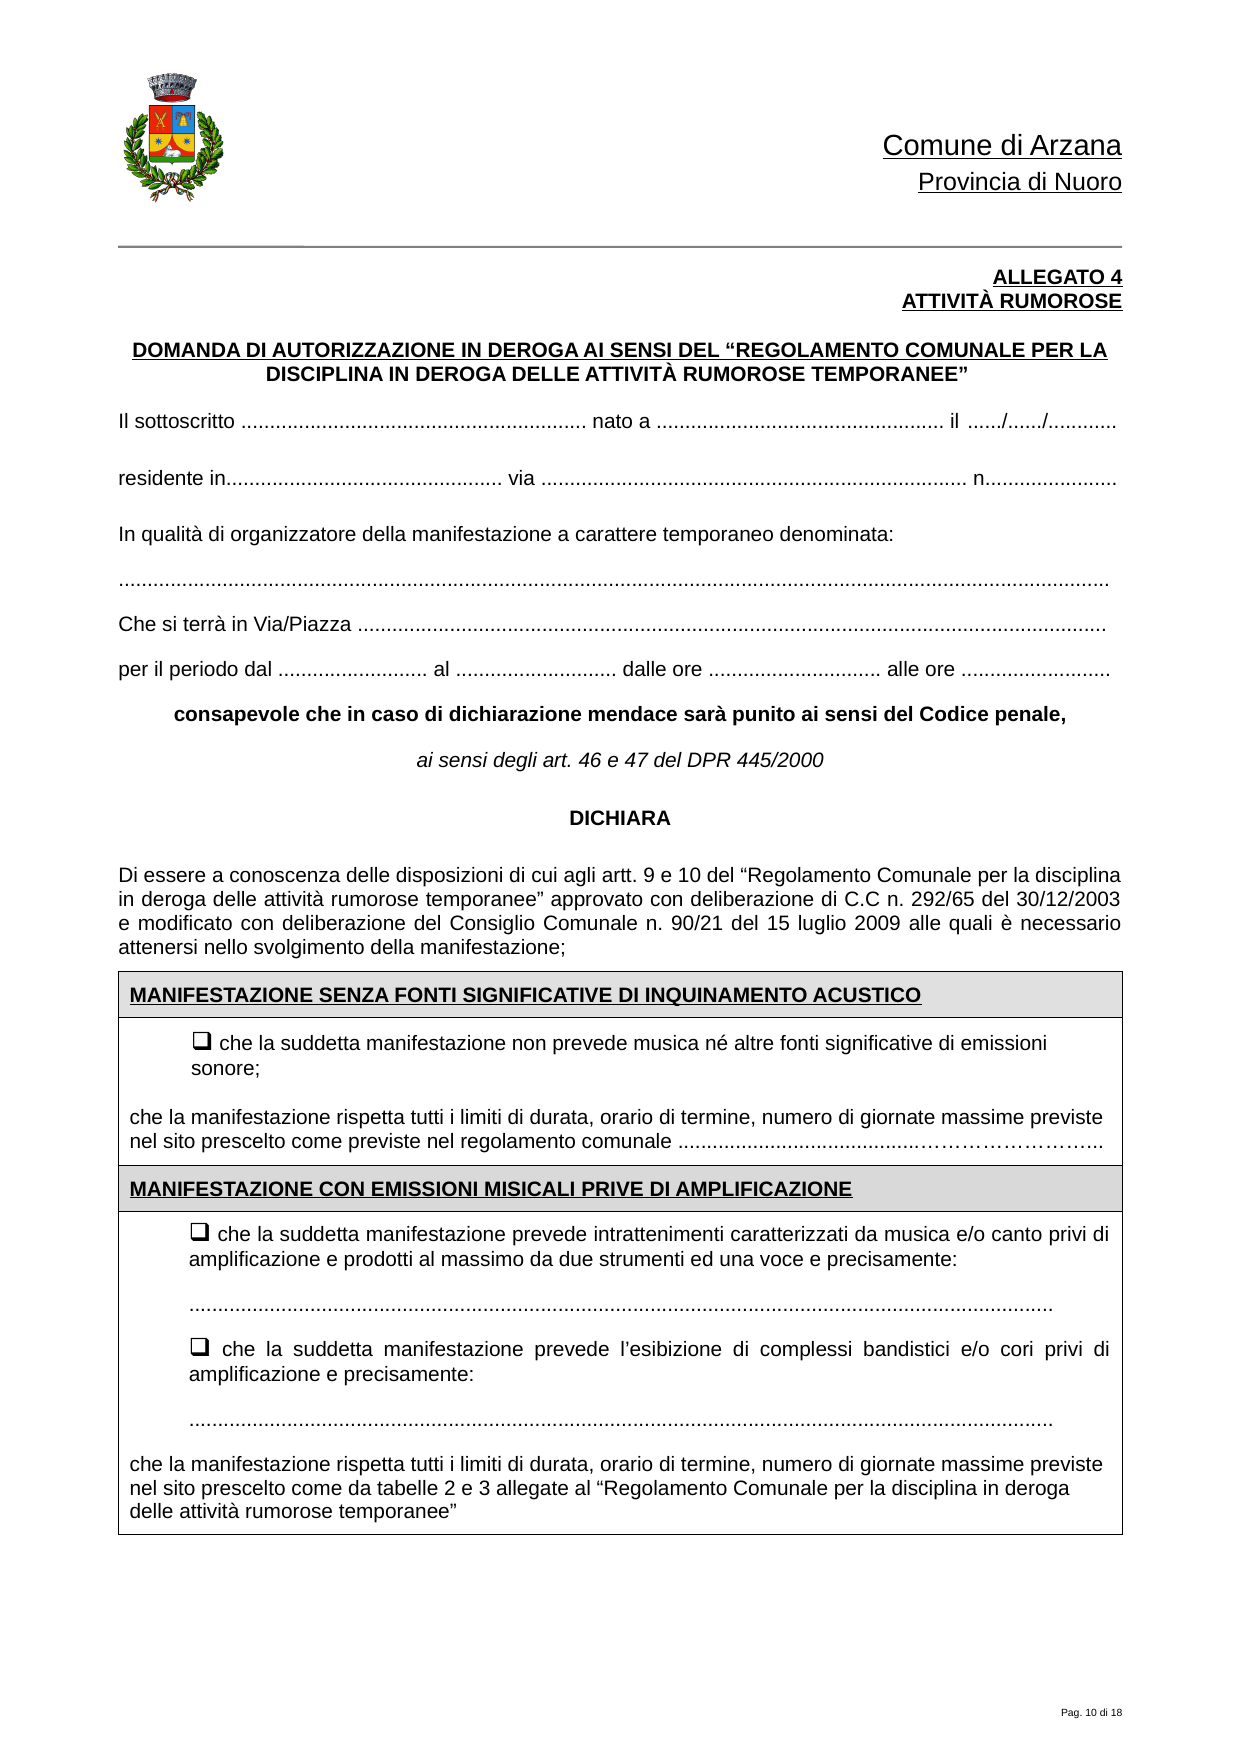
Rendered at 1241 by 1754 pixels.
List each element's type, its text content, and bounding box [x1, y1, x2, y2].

text Di essere a conoscenza delle disposizioni di cui agli artt. 9 e 10 del “Regolamento Comunale per la disciplina in deroga delle attività rumorose temporanee” approvato con deliberazione di C.C n. 292/65 del 30/12/2003 e modificato con deliberazione del Consiglio Comunale n. 90/21 del 15 luglio 2009 alle quali è necessario attenersi nello svolgimento della manifestazione; [118, 863, 1122, 959]
text ATTIVITÀ RUMOROSE [118, 289, 1122, 313]
text Comune di Arzana [224, 128, 1122, 162]
text Provincia di Nuoro [224, 167, 1122, 196]
table_cell  che la suddetta manifestazione prevede intrattenimenti caratterizzati da musica e/o canto privi di amplificazione e prodotti al massimo da due strumenti ed una voce e precisamente: ......................................................................................................................................................  che la suddetta manifestazione prevede l’esibizione di complessi bandistici e/o cori privi di amplificazione e precisamente: ...................................................................................................................................................... che la manifestazione rispetta tutti i limiti di durata, orario di termine, numero di giornate massime previste nel sito prescelto come da tabelle 2 e 3 allegate al “Regolamento Comunale per la disciplina in deroga delle attività rumorose temporanee” [119, 1212, 1122, 1534]
table_cell  che la suddetta manifestazione non prevede musica né altre fonti significative di emissioni sonore; che la manifestazione rispetta tutti i limiti di durata, orario di termine, numero di giornate massime previste nel sito prescelto come previste nel regolamento comunale ..........................................……………………... [119, 1018, 1122, 1165]
text per il periodo dal .......................... al ............................ dalle ore .............................. alle ore .......................... [118, 657, 1122, 681]
text ai sensi degli art. 46 e 47 del DPR 445/2000 [118, 748, 1122, 772]
text ............................................................................................................................................................................ [118, 567, 1122, 591]
table_header MANIFESTAZIONE SENZA FONTI SIGNIFICATIVE DI INQUINAMENTO ACUSTICO [119, 972, 1122, 1017]
table_cell MANIFESTAZIONE CON EMISSIONI MISICALI PRIVE DI AMPLIFICAZIONE [119, 1166, 1122, 1211]
text consapevole che in caso di dichiarazione mendace sarà punito ai sensi del Codice penale, [118, 701, 1122, 725]
text residente in................................................ via .......................................................................... n....................... [118, 465, 1122, 489]
text Il sottoscritto ............................................................ nato a .................................................. il ....../....../............ [118, 409, 1122, 433]
picture [122, 73, 224, 204]
text ALLEGATO 4 [118, 265, 1122, 289]
text In qualità di organizzatore della manifestazione a carattere temporaneo denominata: [118, 522, 1122, 546]
text DICHIARA [118, 806, 1122, 829]
text Che si terrà in Via/Piazza .................................................................................................................................. [118, 612, 1122, 636]
text DOMANDA DI AUTORIZZAZIONE IN DEROGA AI SENSI DEL “REGOLAMENTO COMUNALE PER LA DISCIPLINA IN DEROGA DELLE ATTIVITÀ RUMOROSE TEMPORANEE” [118, 338, 1122, 386]
